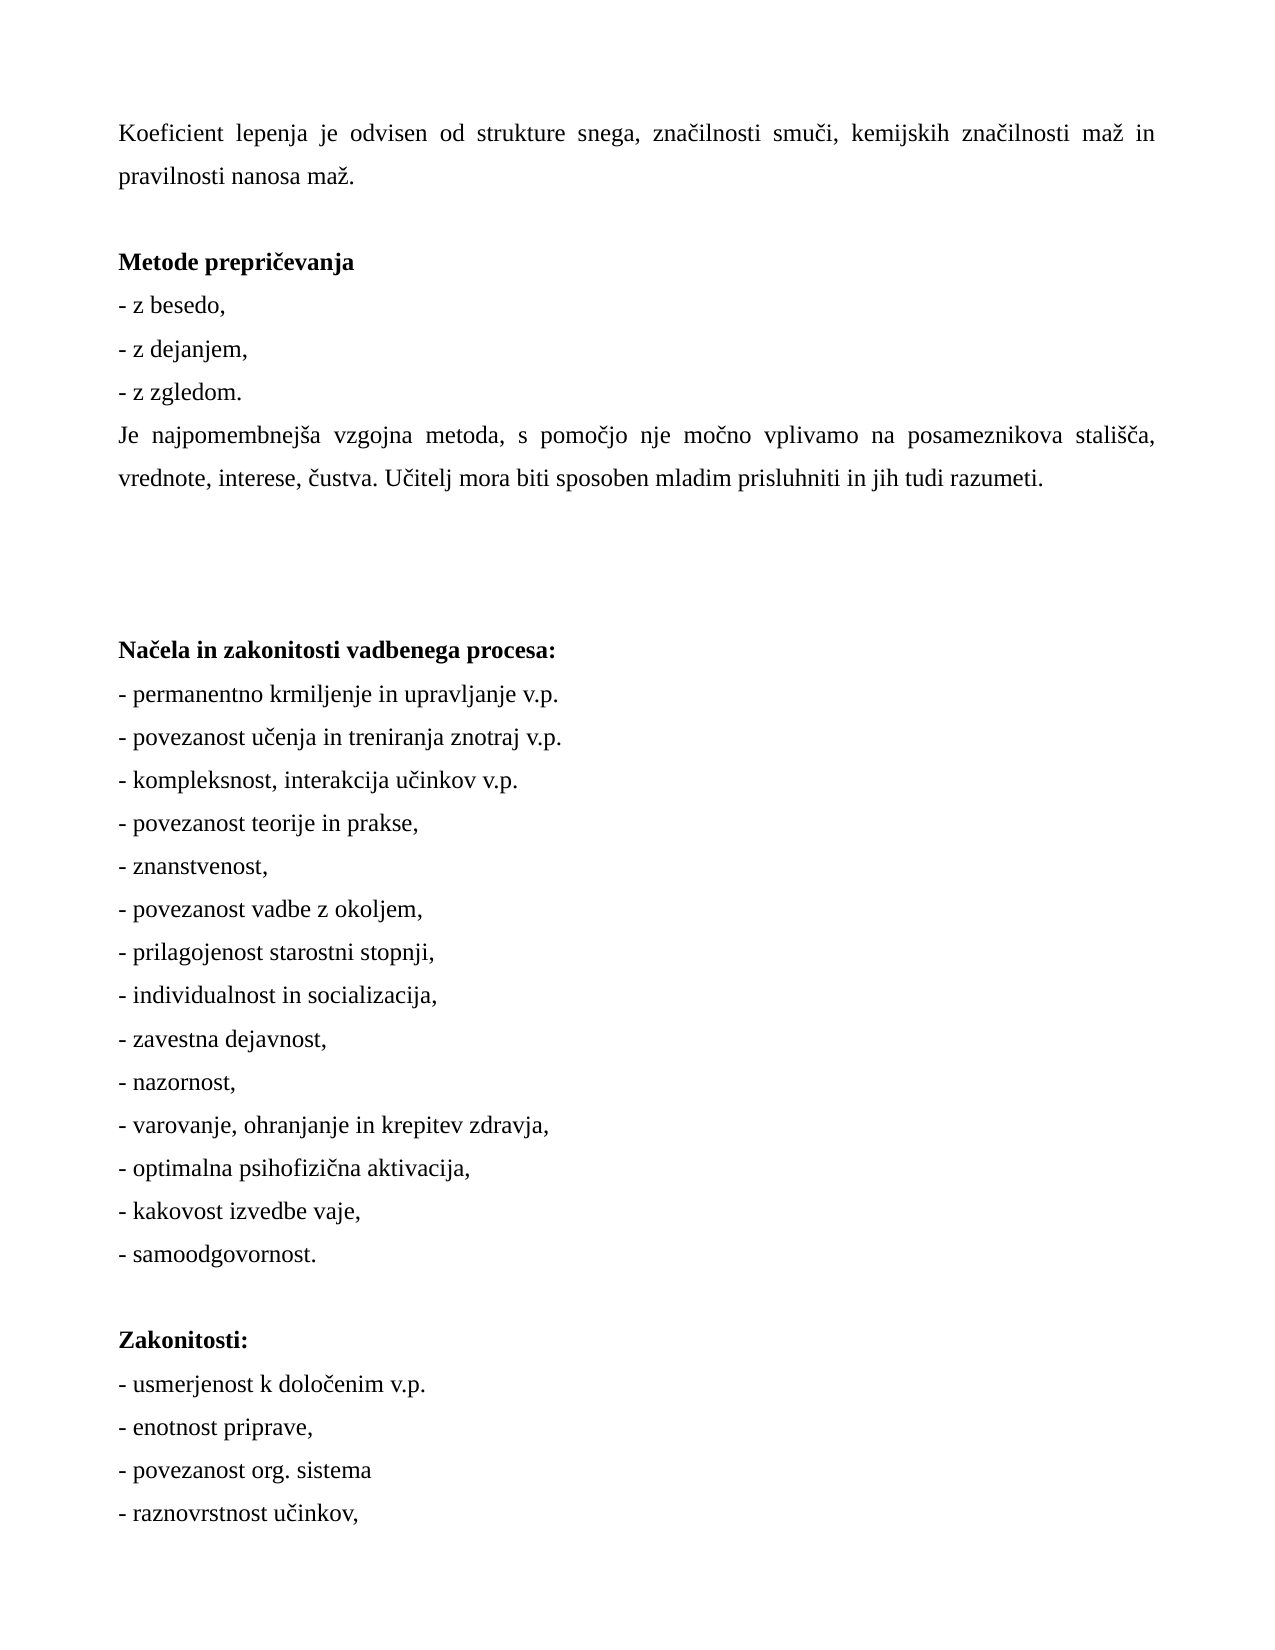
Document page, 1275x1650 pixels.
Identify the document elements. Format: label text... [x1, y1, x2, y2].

text - individualnost in socializacija, [118, 981, 1157, 1009]
text Načela in zakonitosti vadbenega procesa: [118, 636, 1157, 664]
text - povezanost vadbe z okoljem, [118, 894, 1157, 923]
text - z besedo, [118, 291, 1157, 319]
text - povezanost teorije in prakse, [118, 808, 1157, 837]
text - varovanje, ohranjanje in krepitev zdravja, [118, 1110, 1157, 1139]
text - z zgledom. [118, 377, 1157, 406]
text - prilagojenost starostni stopnji, [118, 937, 1157, 966]
text - zavestna dejavnost, [118, 1024, 1157, 1052]
text - enotnost priprave, [118, 1412, 1157, 1441]
text Je najpomembnejša vzgojna metoda, s pomočjo nje močno vplivamo na posameznikova stališča, vrednote, interese, čustva. Učitelj mora biti sposoben mladim prisluhniti in jih tudi razumeti. [118, 420, 1157, 492]
text Metode prepričevanja [118, 247, 1157, 276]
text - raznovrstnost učinkov, [118, 1498, 1157, 1527]
text - nazornost, [118, 1067, 1157, 1096]
text - znanstvenost, [118, 851, 1157, 880]
text - optimalna psihofizična aktivacija, [118, 1153, 1157, 1182]
text Zakonitosti: [118, 1326, 1157, 1354]
text - povezanost org. sistema [118, 1455, 1157, 1484]
text - usmerjenost k določenim v.p. [118, 1369, 1157, 1397]
text - permanentno krmiljenje in upravljanje v.p. [118, 679, 1157, 707]
text - samoodgovornost. [118, 1239, 1157, 1268]
text - povezanost učenja in treniranja znotraj v.p. [118, 722, 1157, 751]
text - kompleksnost, interakcija učinkov v.p. [118, 765, 1157, 794]
text - z dejanjem, [118, 334, 1157, 362]
text Koeficient lepenja je odvisen od strukture snega, značilnosti smuči, kemijskih značilnosti maž in pravilnosti nanosa maž. [118, 118, 1157, 190]
text - kakovost izvedbe vaje, [118, 1196, 1157, 1225]
